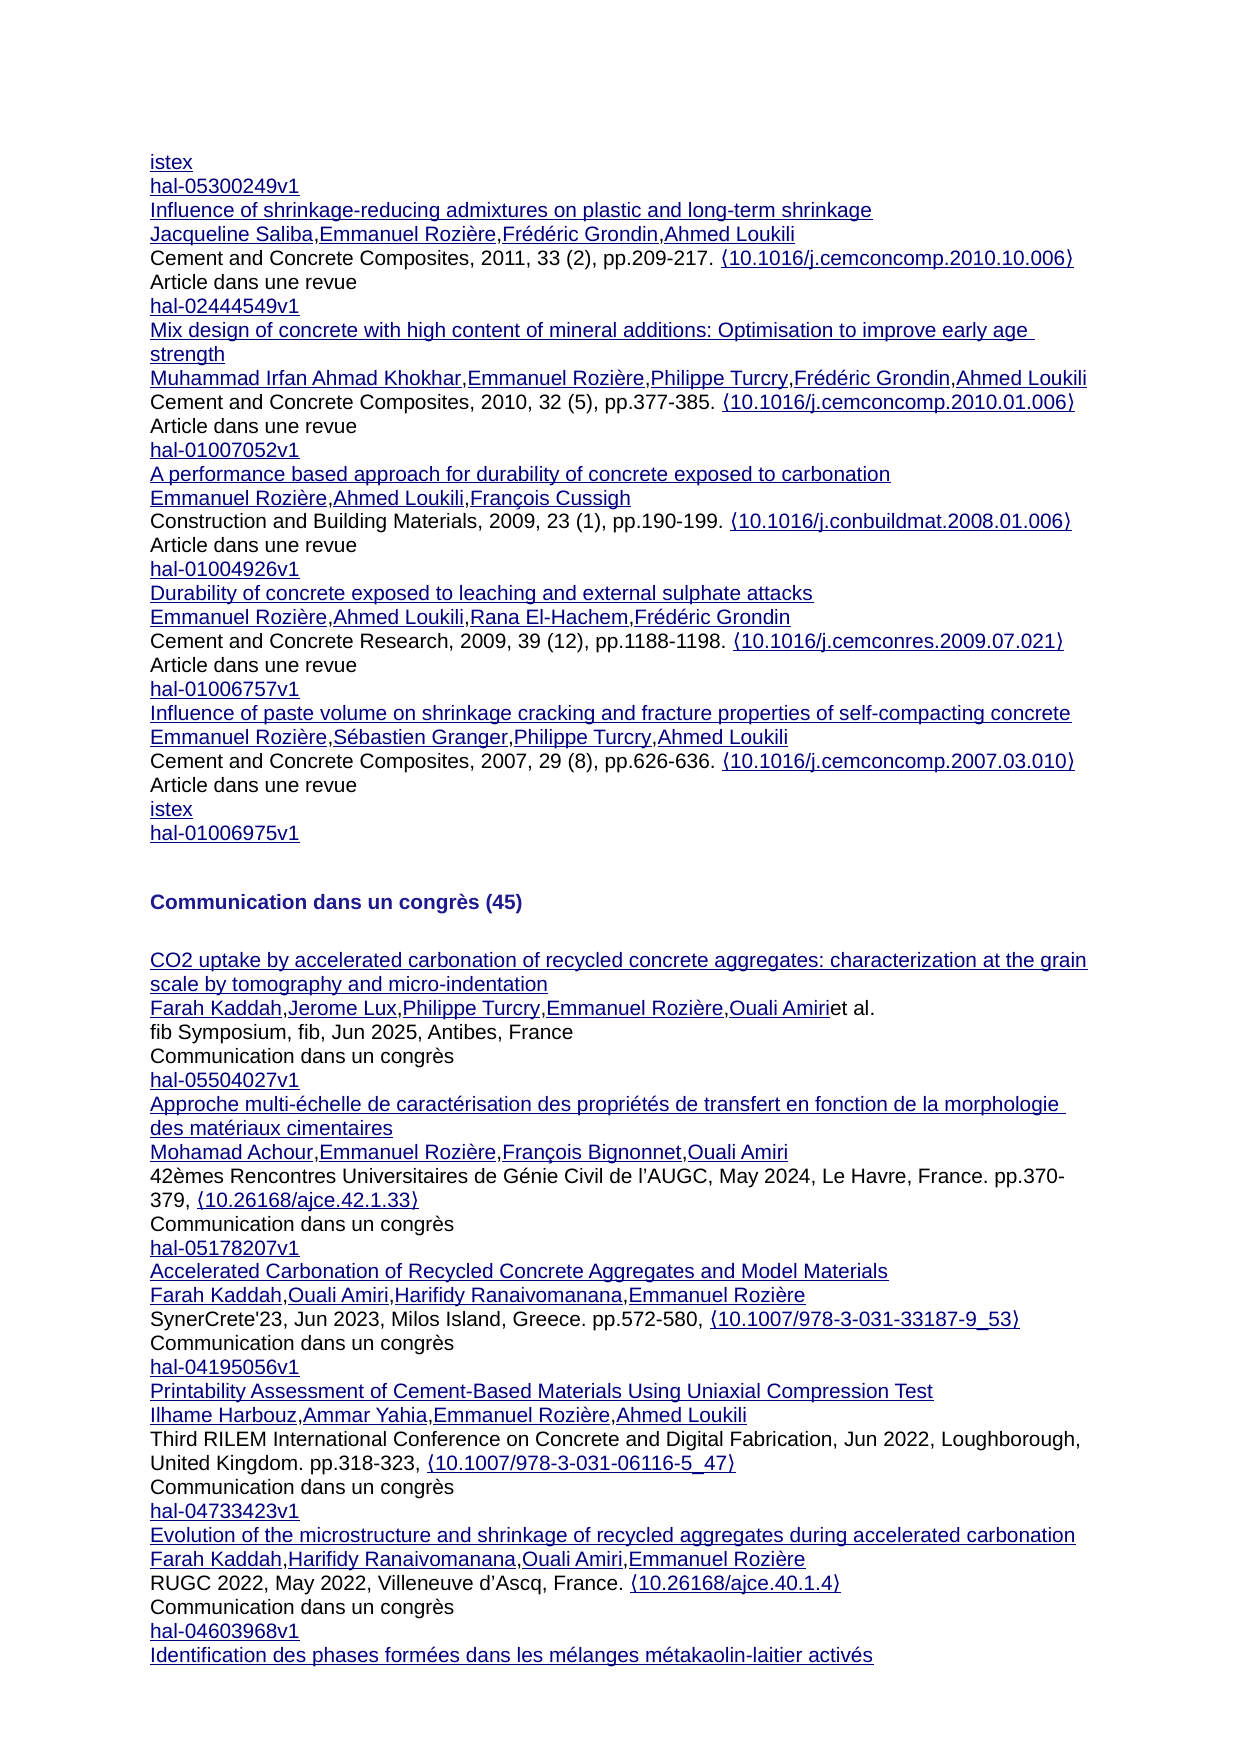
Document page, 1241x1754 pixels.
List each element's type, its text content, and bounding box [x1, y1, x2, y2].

table_cell Accelerated Carbonation of Recycled Concrete Aggregates and Model Materials Farah Kaddah,Ouali Amiri,Harifidy Ranaivomanana,Emmanuel Rozière SynerCrete'23, Jun 2023, Milos Island, Greece. pp.572-580, ⟨10.1007/978-3-031-33187-9_53⟩ Communication dans un congrès hal-04195056v1 [150, 1259, 1090, 1379]
table_cell A performance based approach for durability of concrete exposed to carbonation Emmanuel Rozière,Ahmed Loukili,François Cussigh Construction and Building Materials, 2009, 23 (1), pp.190-199. ⟨10.1016/j.conbuildmat.2008.01.006⟩ Article dans une revue hal-01004926v1 [150, 461, 1090, 581]
table_cell Printability Assessment of Cement-Based Materials Using Uniaxial Compression Test Ilhame Harbouz,Ammar Yahia,Emmanuel Rozière,Ahmed Loukili Third RILEM International Conference on Concrete and Digital Fabrication, Jun 2022, Loughborough, United Kingdom. pp.318-323, ⟨10.1007/978-3-031-06116-5_47⟩ Communication dans un congrès hal-04733423v1 [150, 1379, 1090, 1523]
table_cell Durability of concrete exposed to leaching and external sulphate attacks Emmanuel Rozière,Ahmed Loukili,Rana El-Hachem,Frédéric Grondin Cement and Concrete Research, 2009, 39 (12), pp.1188-1198. ⟨10.1016/j.cemconres.2009.07.021⟩ Article dans une revue hal-01006757v1 [150, 581, 1090, 701]
table_cell Approche multi-échelle de caractérisation des propriétés de transfert en fonction de la morphologie des matériaux cimentaires Mohamad Achour,Emmanuel Rozière,François Bignonnet,Ouali Amiri 42èmes Rencontres Universitaires de Génie Civil de l’AUGC, May 2024, Le Havre, France. pp.370-379, ⟨10.26168/ajce.42.1.33⟩ Communication dans un congrès hal-05178207v1 [150, 1092, 1090, 1259]
table_cell Influence of paste volume on shrinkage cracking and fracture properties of self-compacting concrete Emmanuel Rozière,Sébastien Granger,Philippe Turcry,Ahmed Loukili Cement and Concrete Composites, 2007, 29 (8), pp.626-636. ⟨10.1016/j.cemconcomp.2007.03.010⟩ Article dans une revue istex hal-01006975v1 [150, 701, 1090, 845]
table_cell Influence of shrinkage-reducing admixtures on plastic and long-term shrinkage Jacqueline Saliba,Emmanuel Rozière,Frédéric Grondin,Ahmed Loukili Cement and Concrete Composites, 2011, 33 (2), pp.209-217. ⟨10.1016/j.cemconcomp.2010.10.006⟩ Article dans une revue hal-02444549v1 [150, 198, 1090, 318]
table_cell istex hal-05300249v1 [150, 150, 1090, 198]
table_cell Evolution of the microstructure and shrinkage of recycled aggregates during accelerated carbonation Farah Kaddah,Harifidy Ranaivomanana,Ouali Amiri,Emmanuel Rozière RUGC 2022, May 2022, Villeneuve d’Ascq, France. ⟨10.26168/ajce.40.1.4⟩ Communication dans un congrès hal-04603968v1 [150, 1523, 1090, 1643]
subtitle Communication dans un congrès (45) [150, 889, 1090, 913]
table_header CO2 uptake by accelerated carbonation of recycled concrete aggregates: characterization at the grain scale by tomography and micro-indentation Farah Kaddah,Jerome Lux,Philippe Turcry,Emmanuel Rozière,Ouali Amiriet al. fib Symposium, fib, Jun 2025, Antibes, France Communication dans un congrès hal-05504027v1 [150, 948, 1090, 1092]
table_cell Identification des phases formées dans les mélanges métakaolin-laitier activés [150, 1643, 1090, 1667]
table_cell Mix design of concrete with high content of mineral additions: Optimisation to improve early age strength Muhammad Irfan Ahmad Khokhar,Emmanuel Rozière,Philippe Turcry,Frédéric Grondin,Ahmed Loukili Cement and Concrete Composites, 2010, 32 (5), pp.377-385. ⟨10.1016/j.cemconcomp.2010.01.006⟩ Article dans une revue hal-01007052v1 [150, 318, 1090, 461]
